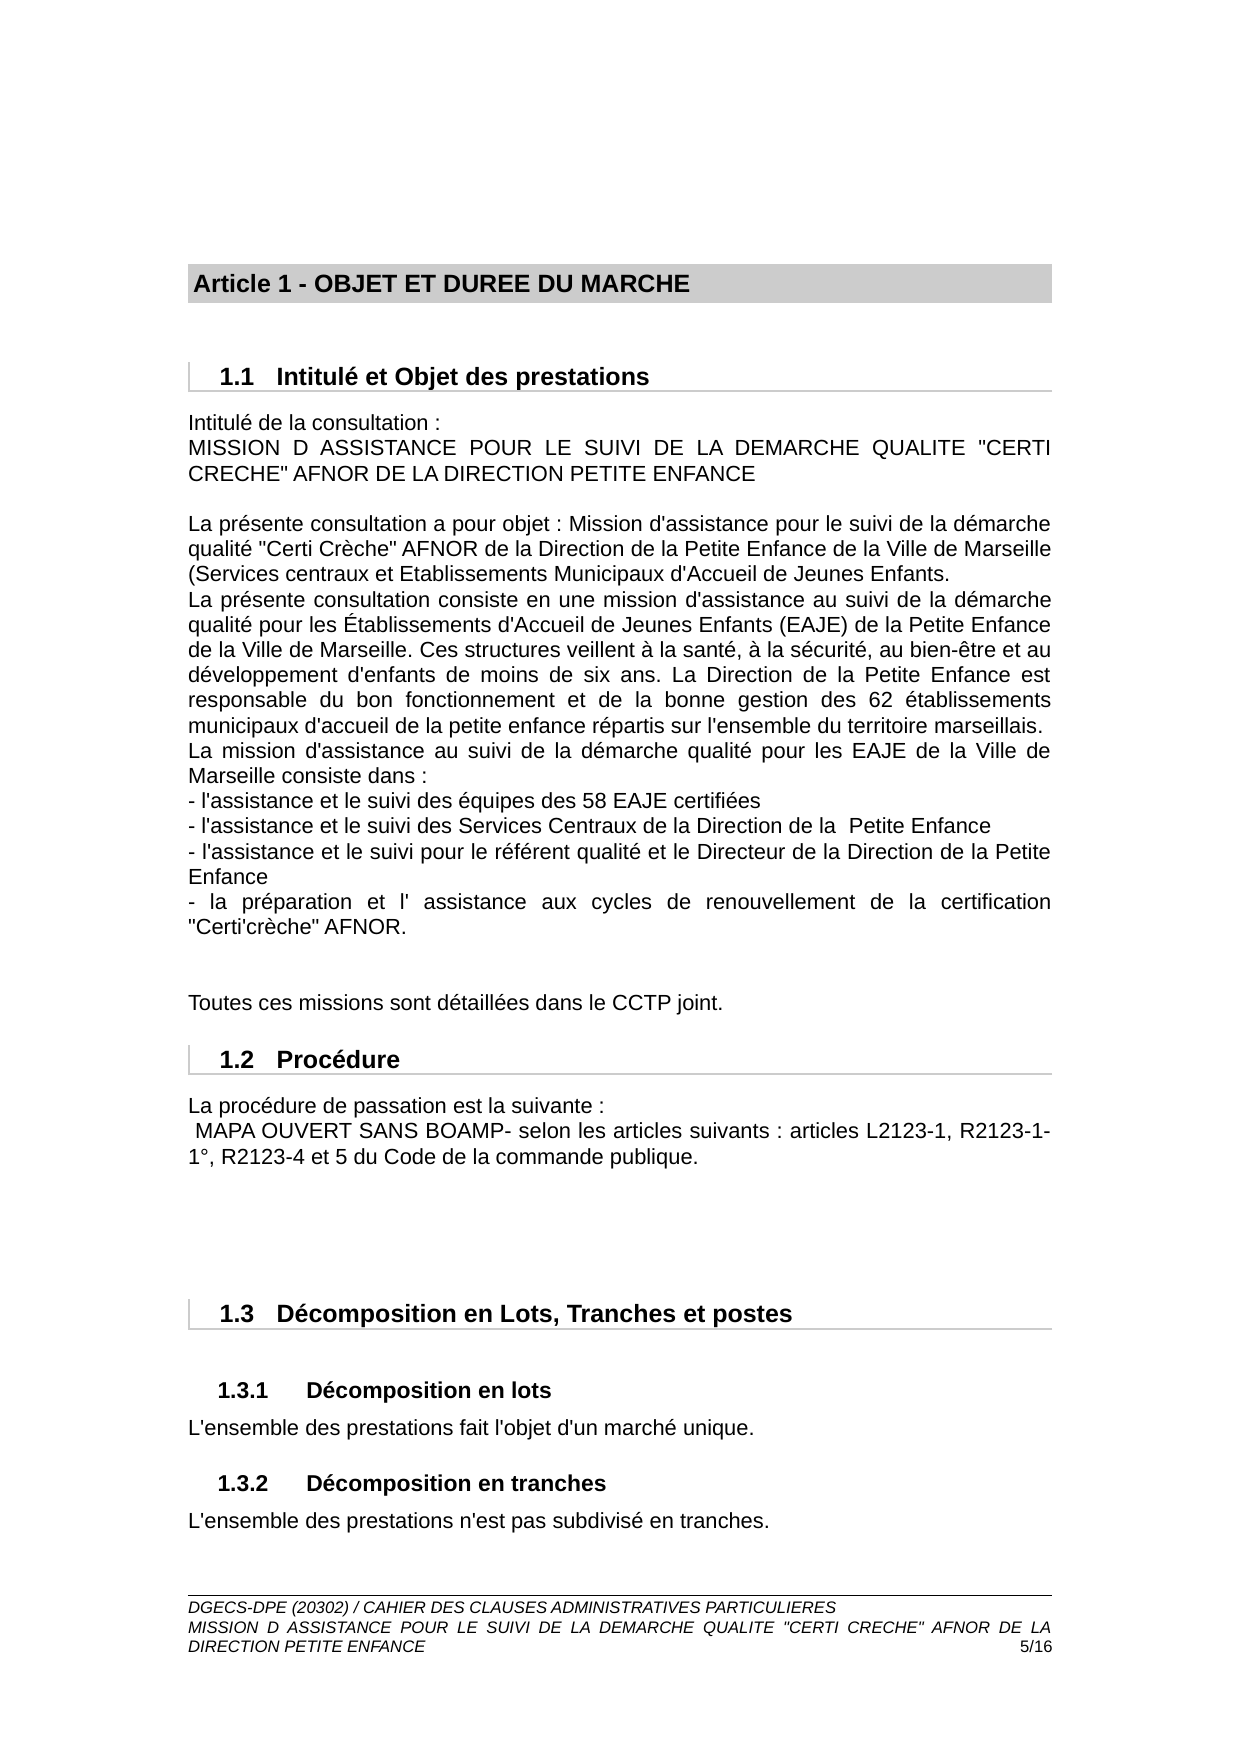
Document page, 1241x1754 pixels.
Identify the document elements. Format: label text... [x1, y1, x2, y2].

subtitle OBJET ET DUREE DU MARCHE [190, 266, 1050, 300]
text Intitulé de la consultation : [188, 410, 1052, 435]
text MISSION D ASSISTANCE POUR LE SUIVI DE LA DEMARCHE QUALITE "CERTI CRECHE" AFNOR DE LA DIRECTION PETITE ENFANCE [188, 435, 1052, 486]
subtitle Intitulé et Objet des prestations [190, 362, 1052, 390]
text La présente consultation consiste en une mission d'assistance au suivi de la démarche qualité pour les Établissements d'Accueil de Jeunes Enfants (EAJE) de la Petite Enfance de la Ville de Marseille. Ces structures veillent à la santé, à la sécurité, au bien-être et au développement d'enfants de moins de six ans. La Direction de la Petite Enfance est responsable du bon fonctionnement et de la bonne gestion des 62 établissements municipaux d'accueil de la petite enfance répartis sur l'ensemble du territoire marseillais. [188, 587, 1052, 738]
subtitle Procédure [188, 1044, 1052, 1073]
text L'ensemble des prestations n'est pas subdivisé en tranches. [188, 1508, 1052, 1533]
subtitle Décomposition en lots [188, 1377, 1052, 1403]
text - l'assistance et le suivi des équipes des 58 EAJE certifiées [188, 788, 1052, 813]
text La procédure de passation est la suivante : [188, 1093, 1052, 1118]
text Toutes ces missions sont détaillées dans le CCTP joint. [188, 990, 1052, 1015]
text - l'assistance et le suivi des Services Centraux de la Direction de la Petite Enfance [188, 813, 1052, 839]
subtitle Décomposition en Lots, Tranches et postes [190, 1299, 1052, 1328]
text MAPA OUVERT SANS BOAMP- selon les articles suivants : articles L2123-1, R2123-1-1°, R2123-4 et 5 du Code de la commande publique. [188, 1118, 1052, 1169]
text - la préparation et l' assistance aux cycles de renouvellement de la certification "Certi'crèche" AFNOR. [188, 889, 1052, 939]
text La mission d'assistance au suivi de la démarche qualité pour les EAJE de la Ville de Marseille consiste dans : [188, 738, 1052, 788]
text L'ensemble des prestations fait l'objet d'un marché unique. [188, 1415, 1052, 1440]
subtitle Décomposition en tranches [188, 1470, 1052, 1496]
text - l'assistance et le suivi pour le référent qualité et le Directeur de la Direction de la Petite Enfance [188, 839, 1052, 889]
text La présente consultation a pour objet : Mission d'assistance pour le suivi de la démarche qualité "Certi Crèche" AFNOR de la Direction de la Petite Enfance de la Ville de Marseille (Services centraux et Etablissements Municipaux d'Accueil de Jeunes Enfants. [188, 511, 1052, 587]
